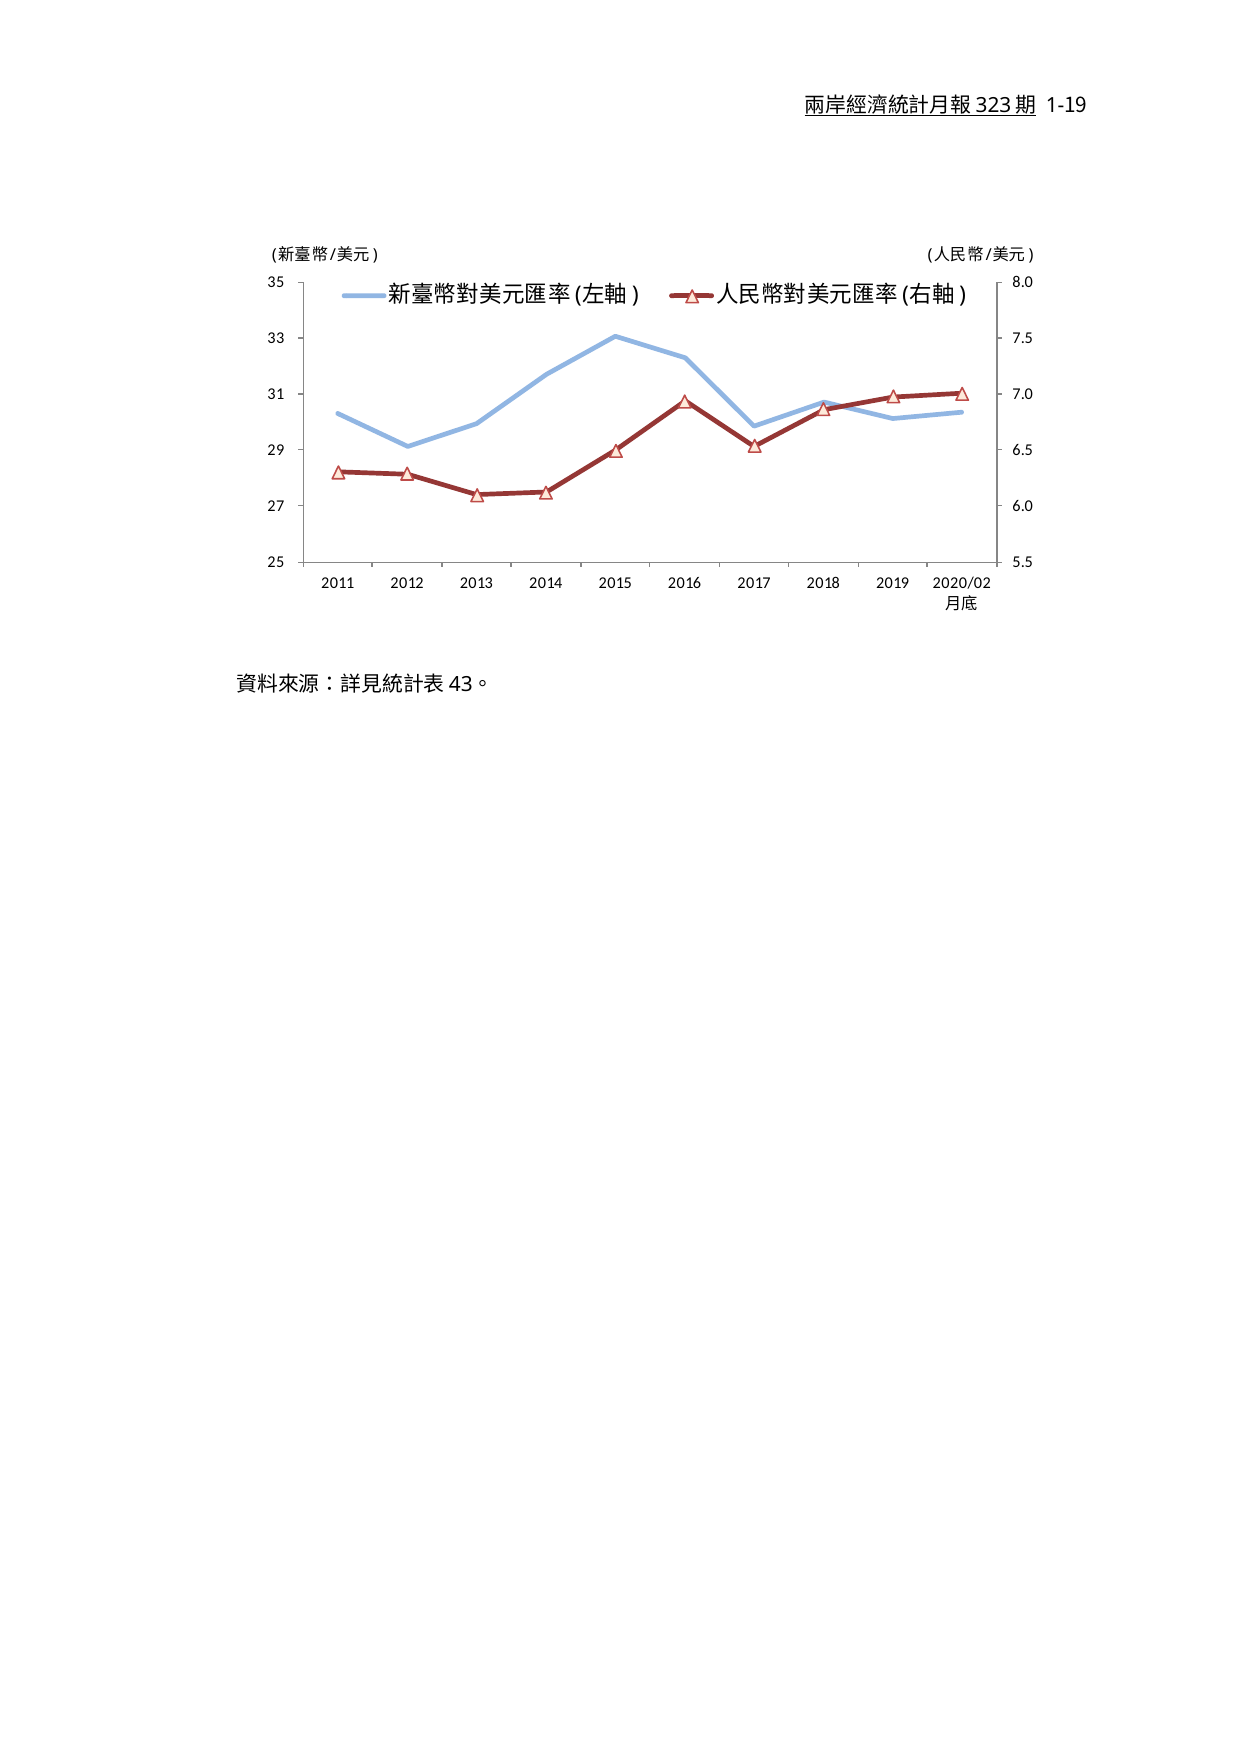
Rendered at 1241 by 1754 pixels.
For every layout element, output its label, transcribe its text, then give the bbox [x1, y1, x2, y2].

text 資料來源：詳見統計表43。 [177, 641, 1087, 703]
